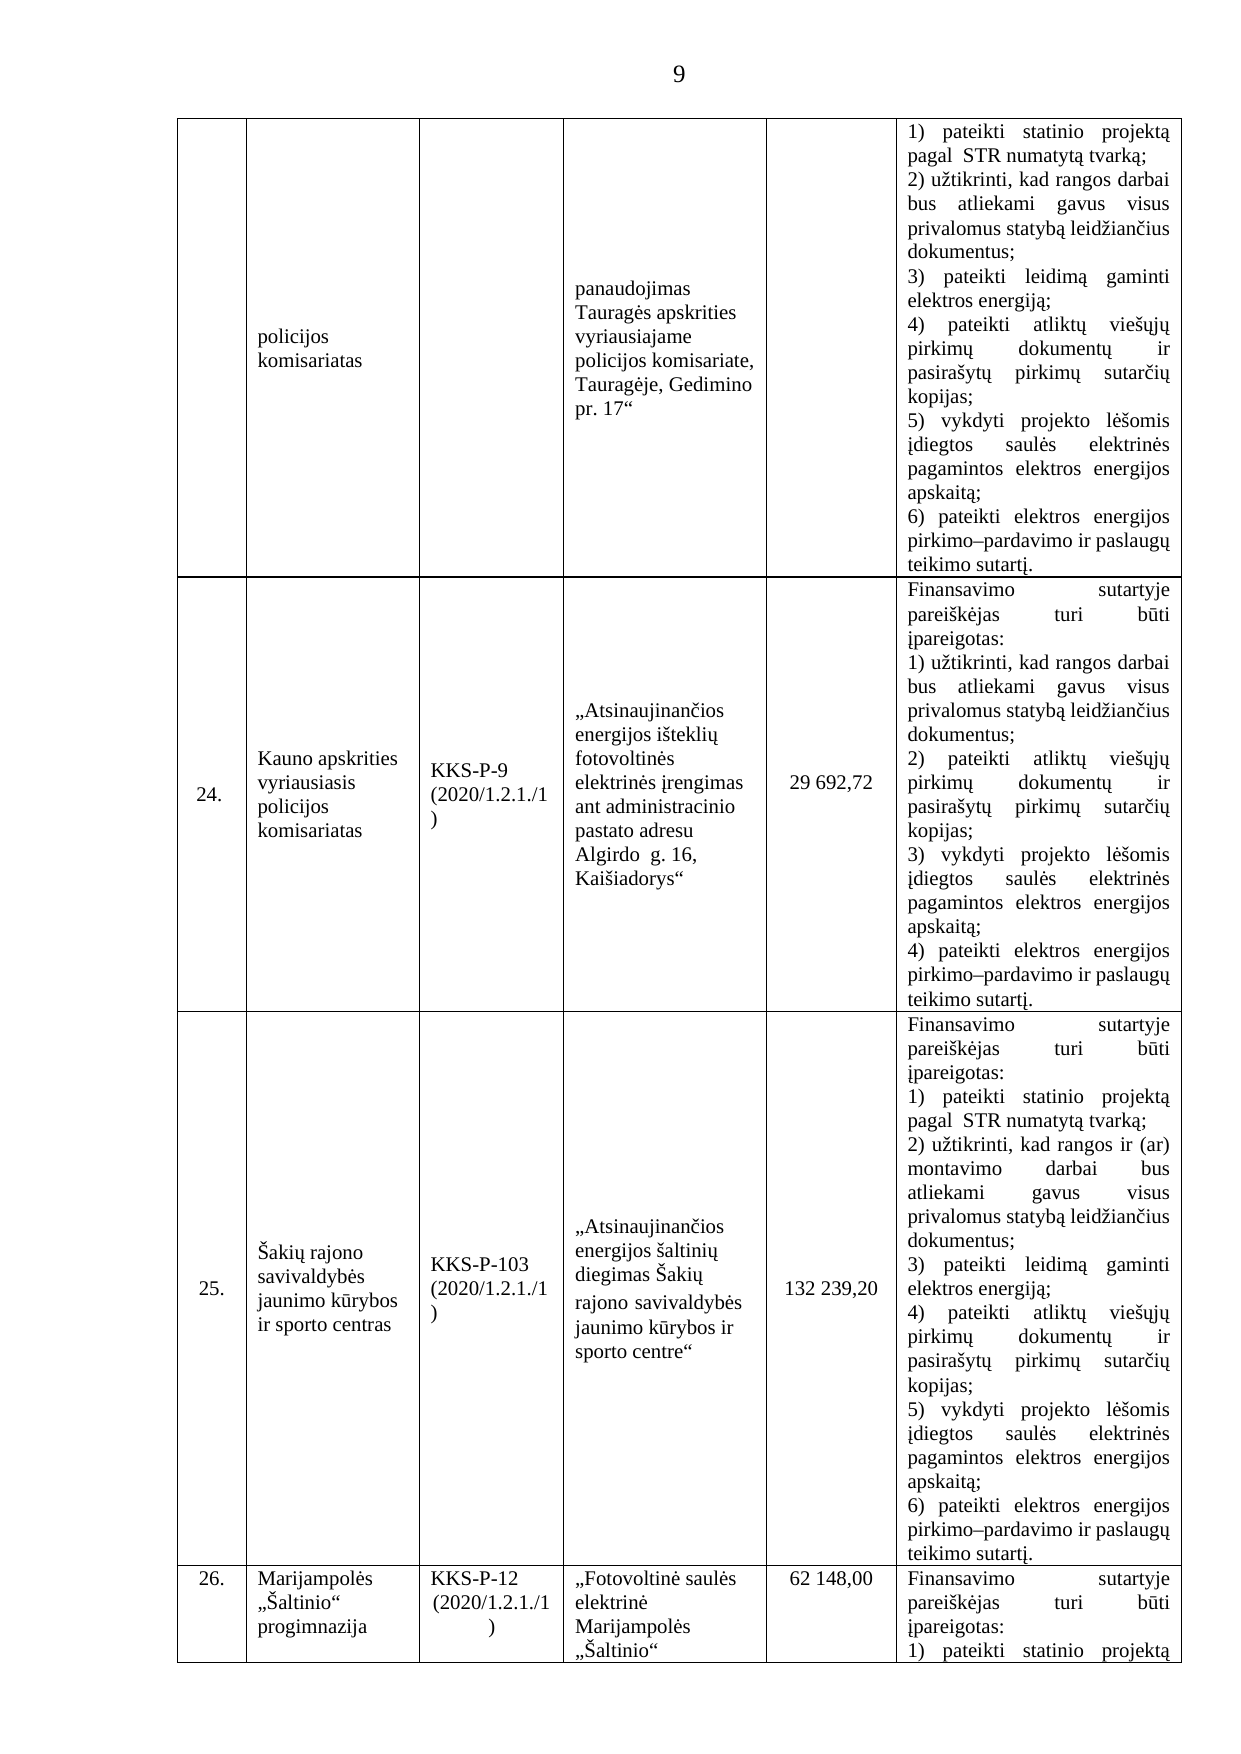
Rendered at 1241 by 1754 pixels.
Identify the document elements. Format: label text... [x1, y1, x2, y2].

table_cell 25. [178, 1012, 246, 1565]
table_cell KKS-P-103 (2020/1.2.1./1) [420, 1012, 563, 1565]
table_cell [178, 119, 246, 576]
table_cell KKS-P-9 (2020/1.2.1./1) [420, 578, 563, 1011]
table_cell Šakių rajono savivaldybės jaunimo kūrybos ir sporto centras [247, 1012, 419, 1565]
table_cell Finansavimo sutartyje pareiškėjas turi būti įpareigotas: 1) pateikti statinio projektą [897, 1566, 1181, 1662]
table_cell „Atsinaujinančios energijos išteklių fotovoltinės elektrinės įrengimas ant administracinio pastato adresu Algirdo g. 16, Kaišiadorys“ [564, 578, 766, 1011]
table_cell 62 148,00 [767, 1566, 896, 1662]
table_cell 24. [178, 578, 246, 1011]
table_cell policijos komisariatas [247, 119, 419, 576]
table_cell 26. [178, 1566, 246, 1662]
table_cell 132 239,20 [767, 1012, 896, 1565]
table_cell Finansavimo sutartyje pareiškėjas turi būti įpareigotas: 1) užtikrinti, kad rangos darbai bus atliekami gavus visus privalomus statybą leidžiančius dokumentus; 2) pateikti atliktų viešųjų pirkimų dokumentų ir pasirašytų pirkimų sutarčių kopijas; 3) vykdyti projekto lėšomis įdiegtos saulės elektrinės pagamintos elektros energijos apskaitą; 4) pateikti elektros energijos pirkimo–pardavimo ir paslaugų teikimo sutartį. [897, 578, 1181, 1011]
table_cell Finansavimo sutartyje pareiškėjas turi būti įpareigotas: 1) pateikti statinio projektą pagal STR numatytą tvarką; 2) užtikrinti, kad rangos ir (ar) montavimo darbai bus atliekami gavus visus privalomus statybą leidžiančius dokumentus; 3) pateikti leidimą gaminti elektros energiją; 4) pateikti atliktų viešųjų pirkimų dokumentų ir pasirašytų pirkimų sutarčių kopijas; 5) vykdyti projekto lėšomis įdiegtos saulės elektrinės pagamintos elektros energijos apskaitą; 6) pateikti elektros energijos pirkimo–pardavimo ir paslaugų teikimo sutartį. [897, 1012, 1181, 1565]
table_cell „Atsinaujinančios energijos šaltinių diegimas Šakių rajono savivaldybės jaunimo kūrybos ir sporto centre“ [564, 1012, 766, 1565]
table_cell Kauno apskrities vyriausiasis policijos komisariatas [247, 578, 419, 1011]
table_cell [420, 119, 563, 576]
table_cell KKS-P-12 (2020/1.2.1./1) [420, 1566, 563, 1662]
table_cell 1) pateikti statinio projektą pagal STR numatytą tvarką; 2) užtikrinti, kad rangos darbai bus atliekami gavus visus privalomus statybą leidžiančius dokumentus; 3) pateikti leidimą gaminti elektros energiją; 4) pateikti atliktų viešųjų pirkimų dokumentų ir pasirašytų pirkimų sutarčių kopijas; 5) vykdyti projekto lėšomis įdiegtos saulės elektrinės pagamintos elektros energijos apskaitą; 6) pateikti elektros energijos pirkimo–pardavimo ir paslaugų teikimo sutartį. [897, 119, 1181, 576]
table_cell 29 692,72 [767, 578, 896, 1011]
table_cell Marijampolės „Šaltinio“ progimnazija [247, 1566, 419, 1662]
table_cell panaudojimas Tauragės apskrities vyriausiajame policijos komisariate, Tauragėje, Gedimino pr. 17“ [564, 119, 766, 576]
table_cell [767, 119, 896, 576]
table_cell „Fotovoltinė saulės elektrinė Marijampolės „Šaltinio“ [564, 1566, 766, 1662]
